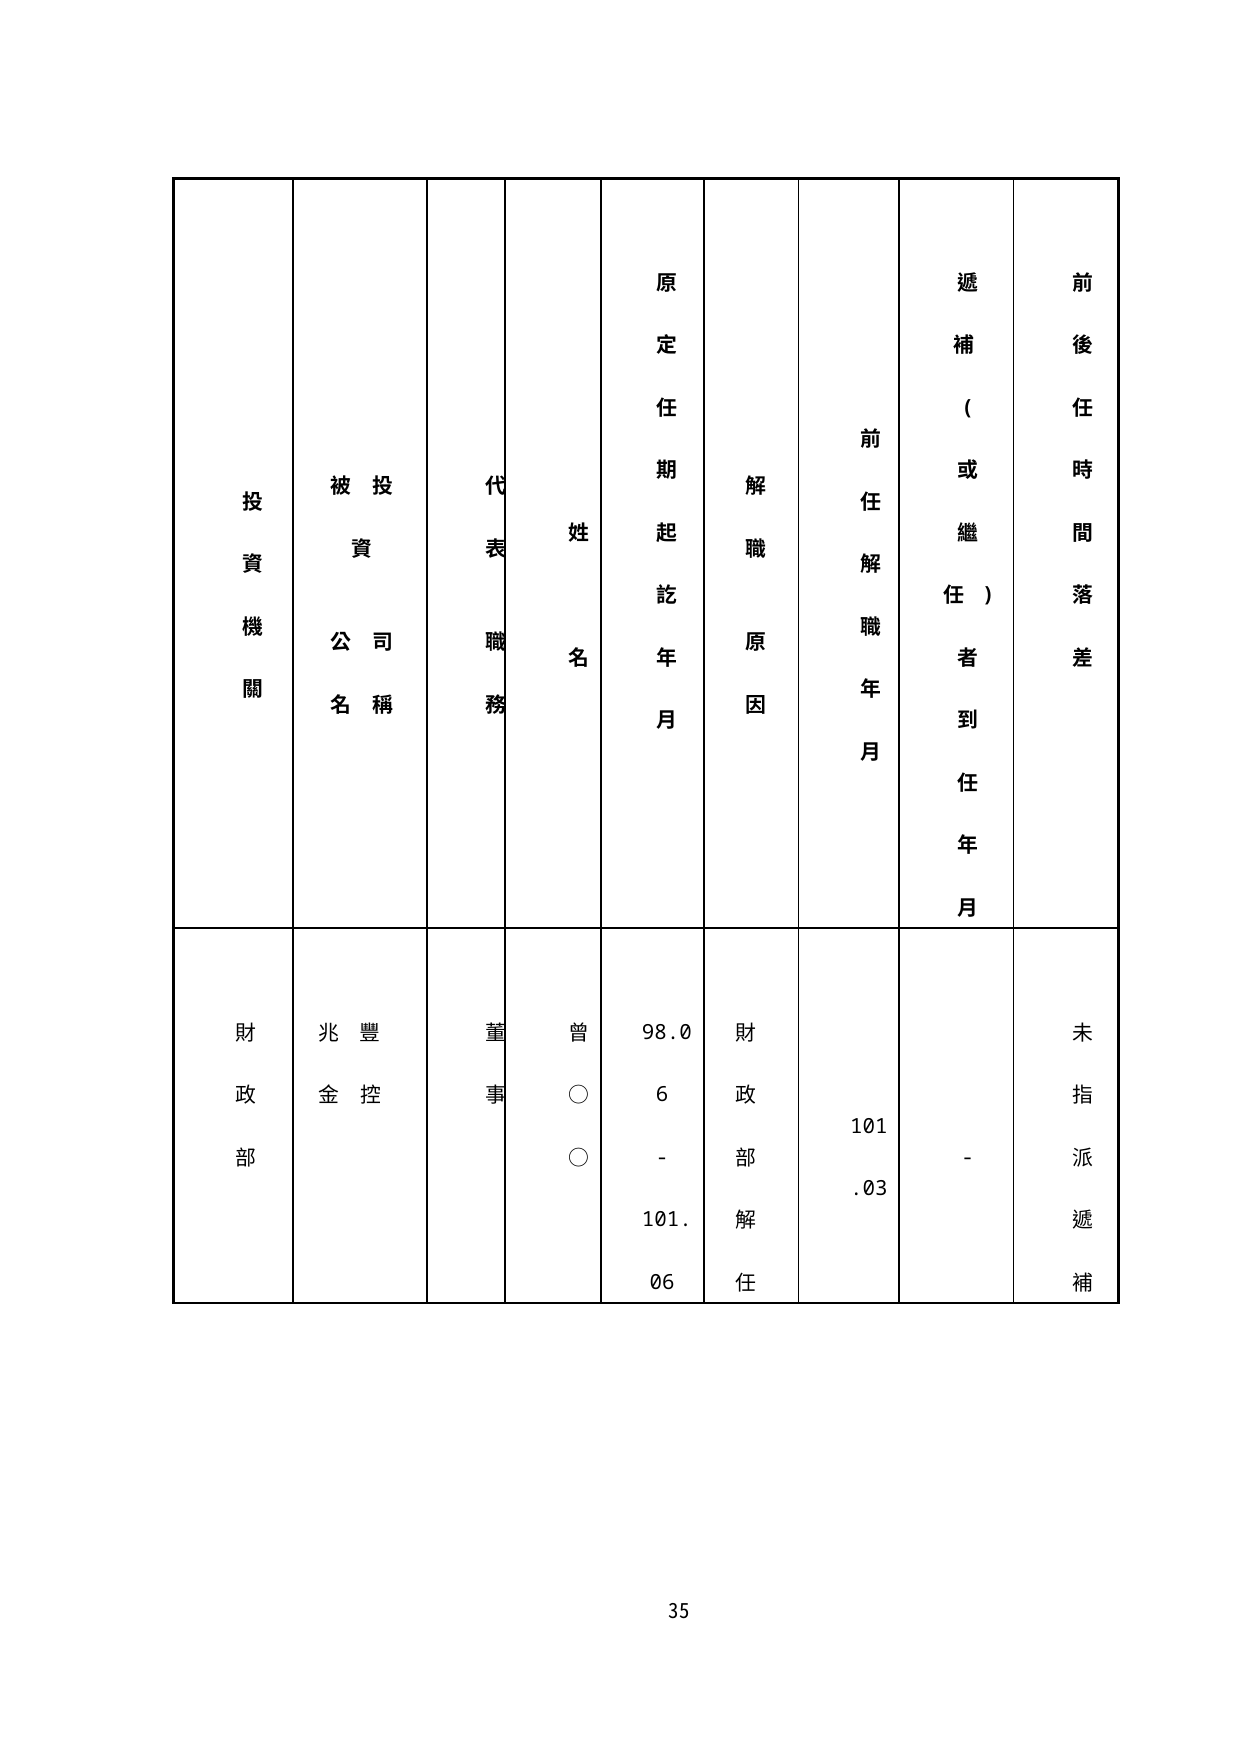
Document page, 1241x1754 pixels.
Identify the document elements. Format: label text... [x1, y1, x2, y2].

table_cell 董事 [428, 929, 504, 1302]
table_cell 財政部解任 [705, 929, 798, 1302]
table_cell 98.06 -101.06 [602, 929, 703, 1302]
table_header 解職 原因 [705, 180, 798, 927]
table_header 原定任期起訖年月 [602, 180, 703, 927]
table_header 姓 名 [506, 180, 600, 927]
table_cell 未指派遞補 [1014, 929, 1117, 1302]
table_header 被投資 公司名稱 [294, 180, 426, 927]
table_header 遞補(或繼任)者到任年月 [900, 180, 1013, 927]
table_cell 兆豐金控 [294, 929, 426, 1302]
table_header 代表 職務 [428, 180, 504, 927]
table_cell - [900, 929, 1013, 1302]
table_header 投資機關 [175, 180, 292, 927]
table_header 前任解職年月 [799, 180, 898, 927]
table_header 前後任時間落差 [1014, 180, 1117, 927]
table_cell 101.03 [799, 929, 898, 1302]
table_cell 財政部 [175, 929, 292, 1302]
table_cell 曾○○ [506, 929, 600, 1302]
